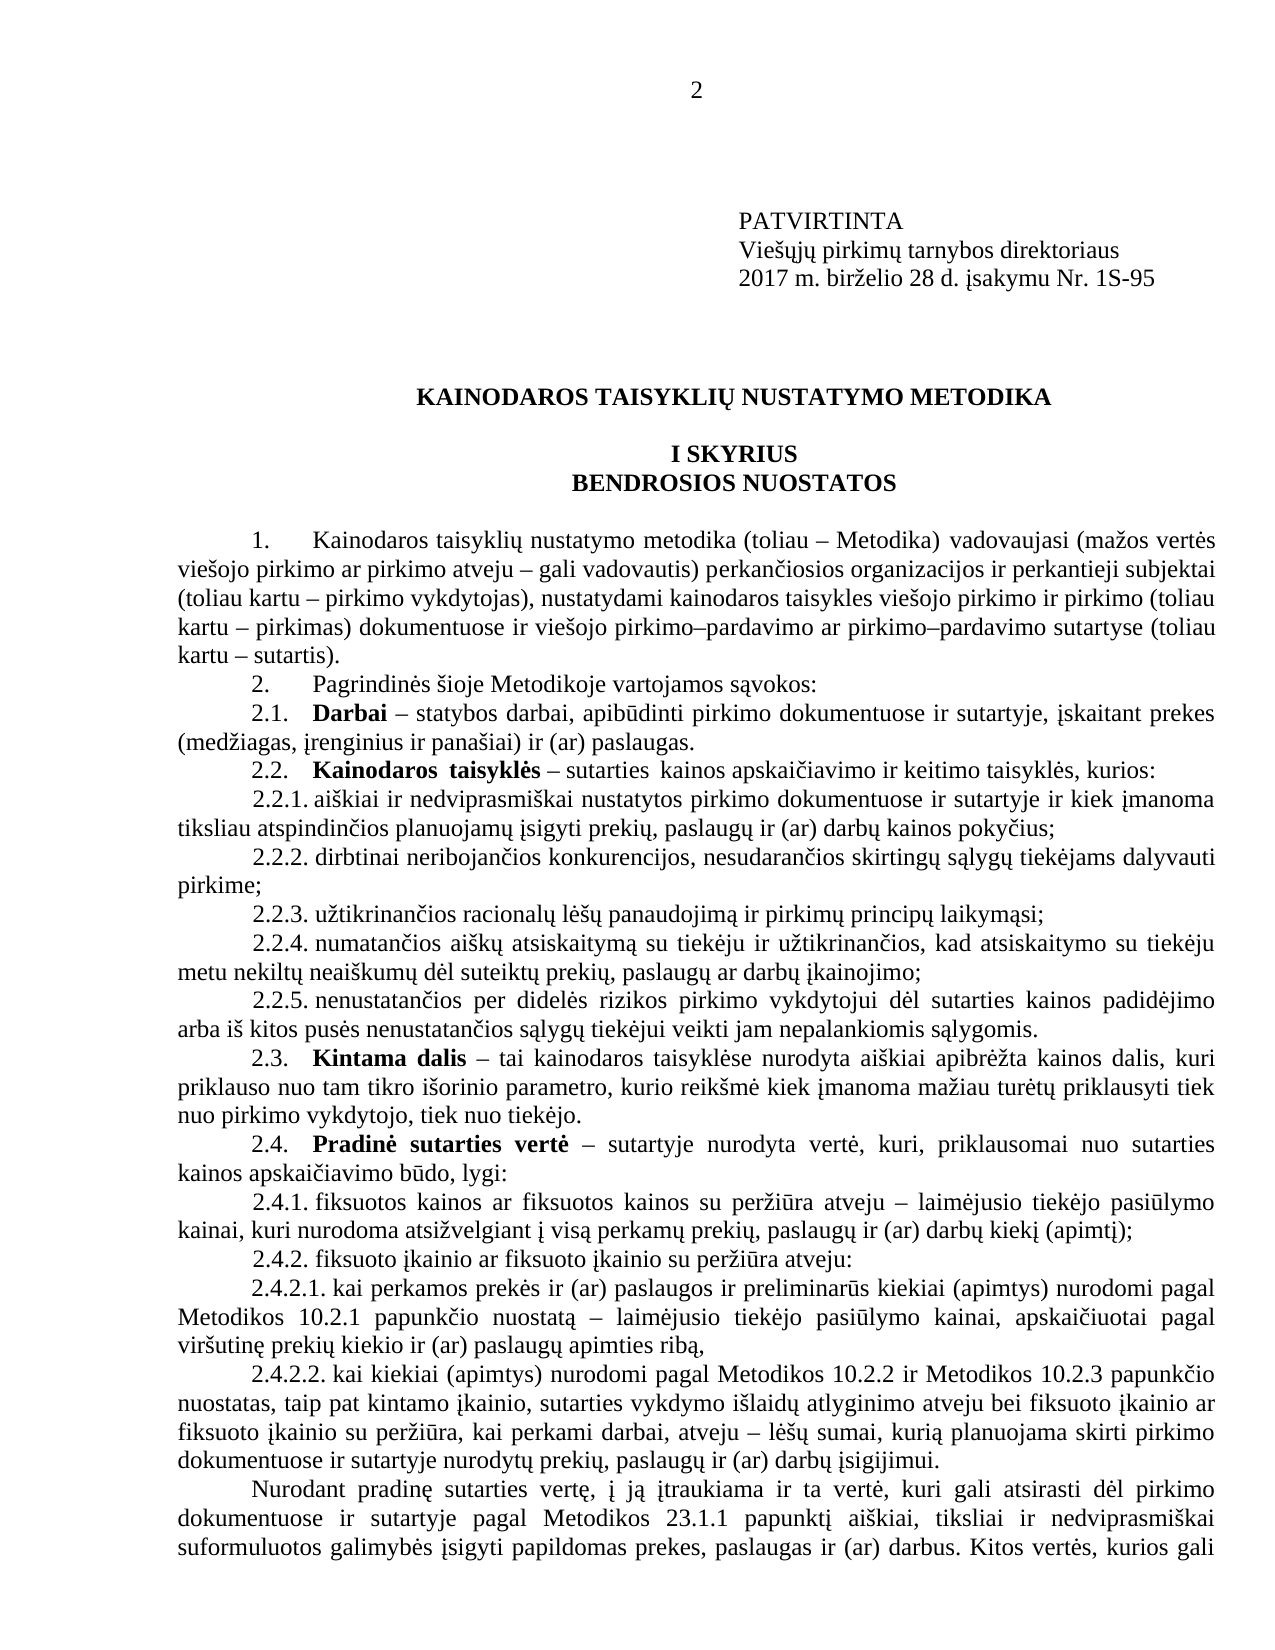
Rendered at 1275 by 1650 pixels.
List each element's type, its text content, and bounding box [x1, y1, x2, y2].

text 1. Kainodaros taisyklių nustatymo metodika (toliau – Metodika) vadovaujasi (mažos vertės viešojo pirkimo ar pirkimo atveju – gali vadovautis) perkančiosios organizacijos ir perkantieji subjektai (toliau kartu – pirkimo vykdytojas), nustatydami kainodaros taisykles viešojo pirkimo ir pirkimo (toliau kartu – pirkimas) dokumentuose ir viešojo pirkimo–pardavimo ar pirkimo–pardavimo sutartyse (toliau kartu – sutartis). [177, 526, 1216, 669]
text 2.3. Kintama dalis – tai kainodaros taisyklėse nurodyta aiškiai apibrėžta kainos dalis, kuri priklauso nuo tam tikro išorinio parametro, kurio reikšmė kiek įmanoma mažiau turėtų priklausyti tiek nuo pirkimo vykdytojo, tiek nuo tiekėjo. [177, 1043, 1216, 1129]
text 2.2.1. aiškiai ir nedviprasmiškai nustatytos pirkimo dokumentuose ir sutartyje ir kiek įmanoma tiksliau atspindinčios planuojamų įsigyti prekių, paslaugų ir (ar) darbų kainos pokyčius; [177, 784, 1216, 842]
text KAINODAROS TAISYKLIŲ NUSTATYMO METODIKA [177, 381, 1216, 411]
text I SKYRIUS [177, 439, 1216, 468]
text 2.2. Kainodaros taisyklės – sutarties kainos apskaičiavimo ir keitimo taisyklės, kurios: [177, 756, 1216, 784]
text 2.2.4. numatančios aiškų atsiskaitymą su tiekėju ir užtikrinančios, kad atsiskaitymo su tiekėju metu nekiltų neaiškumų dėl suteiktų prekių, paslaugų ar darbų įkainojimo; [177, 928, 1216, 986]
text 2.4. Pradinė sutarties vertė – sutartyje nurodyta vertė, kuri, priklausomai nuo sutarties kainos apskaičiavimo būdo, lygi: [177, 1129, 1216, 1187]
text 2017 m. birželio 28 d. įsakymu Nr. 1S-95 [738, 263, 1216, 292]
text 2.4.2.2. kai kiekiai (apimtys) nurodomi pagal Metodikos 10.2.2 ir Metodikos 10.2.3 papunkčio nuostatas, taip pat kintamo įkainio, sutarties vykdymo išlaidų atlyginimo atveju bei fiksuoto įkainio ar fiksuoto įkainio su peržiūra, kai perkami darbai, atveju – lėšų sumai, kurią planuojama skirti pirkimo dokumentuose ir sutartyje nurodytų prekių, paslaugų ir (ar) darbų įsigijimui. [177, 1359, 1216, 1474]
text 2.4.2.1. kai perkamos prekės ir (ar) paslaugos ir preliminarūs kiekiai (apimtys) nurodomi pagal Metodikos 10.2.1 papunkčio nuostatą – laimėjusio tiekėjo pasiūlymo kainai, apskaičiuotai pagal viršutinę prekių kiekio ir (ar) paslaugų apimties ribą, [177, 1273, 1216, 1359]
text 2.2.5. nenustatančios per didelės rizikos pirkimo vykdytojui dėl sutarties kainos padidėjimo arba iš kitos pusės nenustatančios sąlygų tiekėjui veikti jam nepalankiomis sąlygomis. [177, 986, 1216, 1043]
text BENDROSIOS NUOSTATOS [177, 468, 1216, 497]
text 2.4.1. fiksuotos kainos ar fiksuotos kainos su peržiūra atveju – laimėjusio tiekėjo pasiūlymo kainai, kuri nurodoma atsižvelgiant į visą perkamų prekių, paslaugų ir (ar) darbų kiekį (apimtį); [177, 1187, 1216, 1244]
text Nurodant pradinę sutarties vertę, į ją įtraukiama ir ta vertė, kuri gali atsirasti dėl pirkimo dokumentuose ir sutartyje pagal Metodikos 23.1.1 papunktį aiškiai, tiksliai ir nedviprasmiškai suformuluotos galimybės įsigyti papildomas prekes, paslaugas ir (ar) darbus. Kitos vertės, kurios gali [177, 1474, 1216, 1561]
text 2. Pagrindinės šioje Metodikoje vartojamos sąvokos: [177, 669, 1216, 698]
text Viešųjų pirkimų tarnybos direktoriaus [738, 235, 1216, 263]
text 2.1. Darbai – statybos darbai, apibūdinti pirkimo dokumentuose ir sutartyje, įskaitant prekes (medžiagas, įrenginius ir panašiai) ir (ar) paslaugas. [177, 698, 1216, 756]
text 2.4.2. fiksuoto įkainio ar fiksuoto įkainio su peržiūra atveju: [177, 1244, 1216, 1273]
text PATVIRTINTA [738, 206, 1216, 235]
text 2.2.2. dirbtinai neribojančios konkurencijos, nesudarančios skirtingų sąlygų tiekėjams dalyvauti pirkime; [177, 842, 1216, 899]
text 2.2.3. užtikrinančios racionalų lėšų panaudojimą ir pirkimų principų laikymąsi; [177, 899, 1216, 928]
